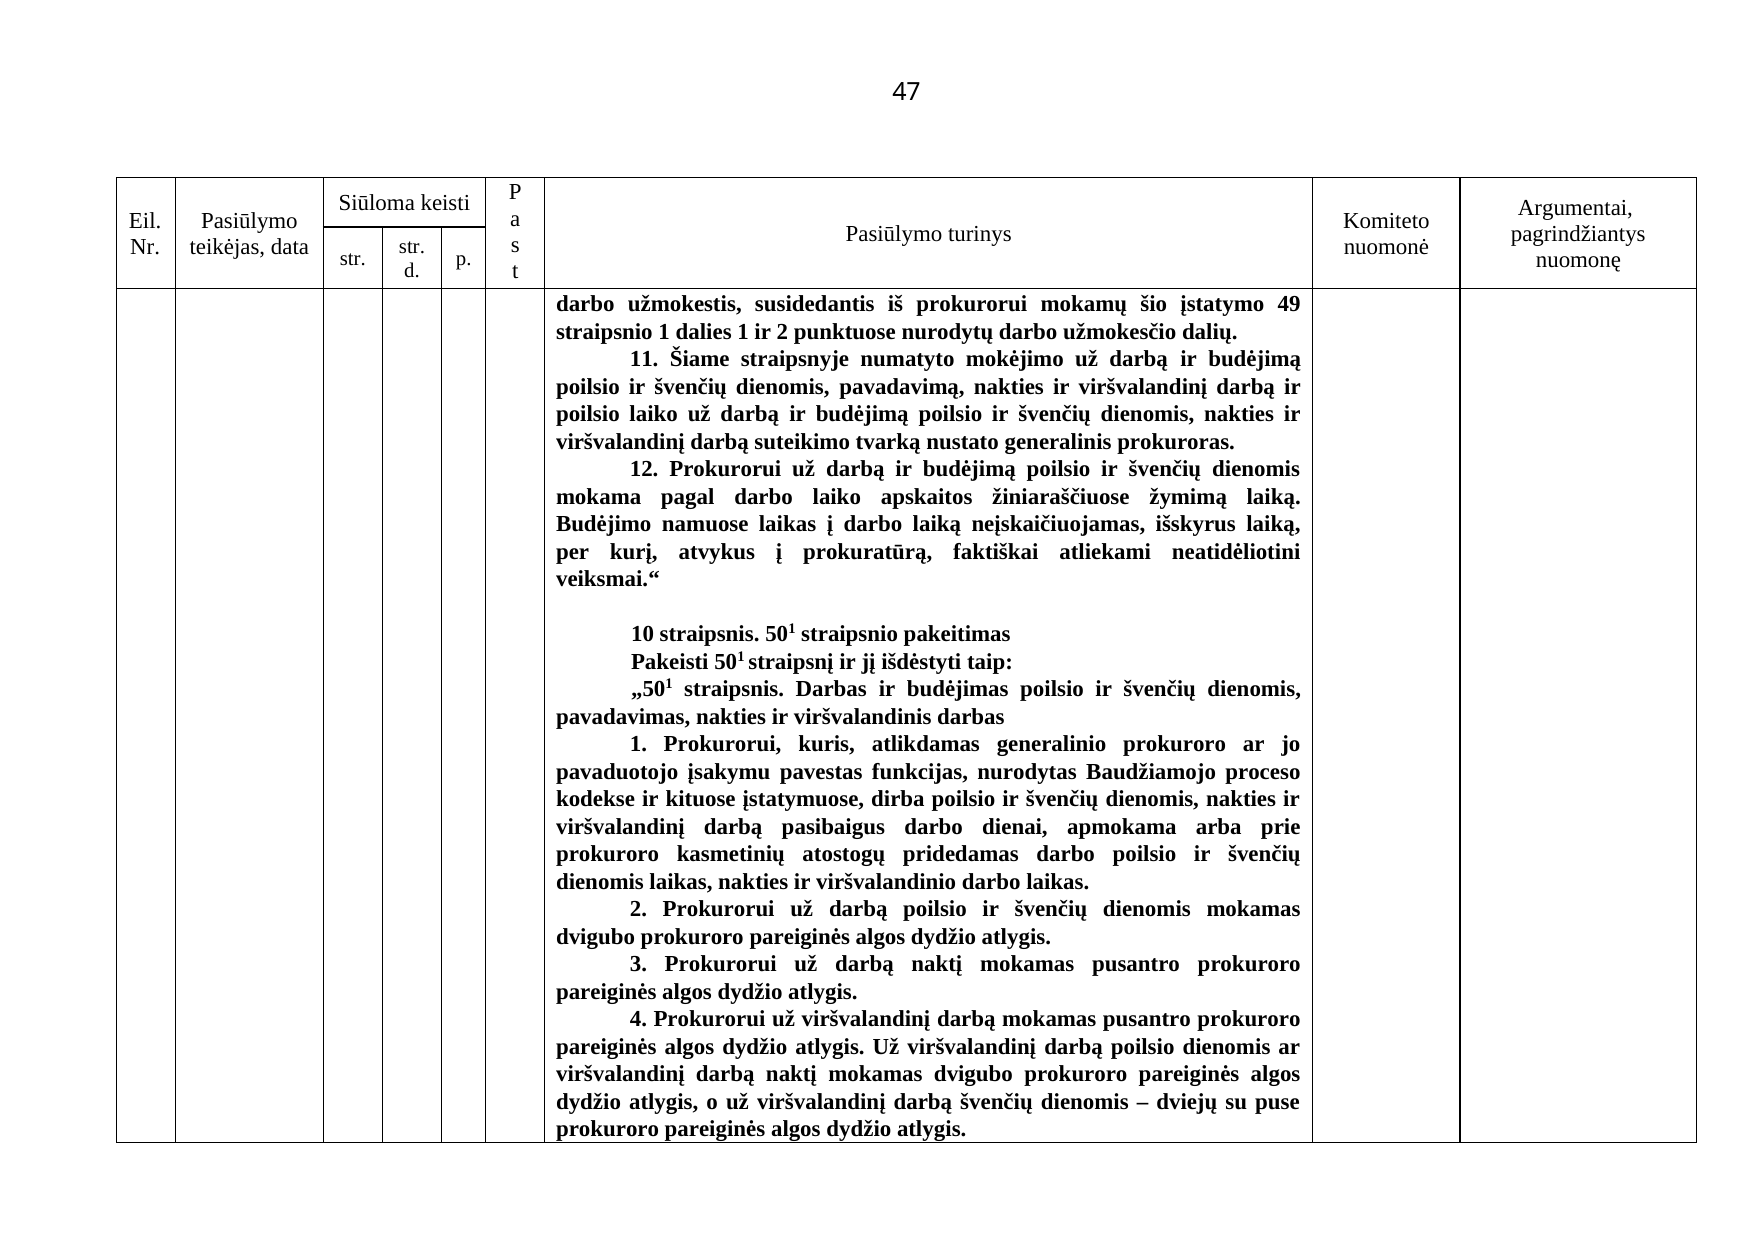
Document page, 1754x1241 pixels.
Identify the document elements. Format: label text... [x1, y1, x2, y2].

table_cell [176, 289, 323, 1142]
table_cell [117, 289, 175, 1142]
table_cell * [486, 289, 544, 1142]
table_cell [1313, 289, 1459, 1142]
table_cell str. d. [383, 228, 441, 288]
table_cell [1461, 289, 1696, 1142]
table_header Pastabos [486, 178, 544, 288]
table_header Siūloma keisti [324, 178, 485, 226]
table_header Argumentai, pagrindžiantys nuomonę [1461, 178, 1696, 288]
table_cell darbo užmokestis, susidedantis iš prokurorui mokamų šio įstatymo 49 straipsnio 1 dalies 1 ir 2 punktuose nurodytų darbo užmokesčio dalių. 11. Šiame straipsnyje numatyto mokėjimo už darbą ir budėjimą poilsio ir švenčių dienomis, pavadavimą, nakties ir viršvalandinį darbą ir poilsio laiko už darbą ir budėjimą poilsio ir švenčių dienomis, nakties ir viršvalandinį darbą suteikimo tvarką nustato generalinis prokuroras. 12. Prokurorui už darbą ir budėjimą poilsio ir švenčių dienomis mokama pagal darbo laiko apskaitos žiniaraščiuose žymimą laiką. Budėjimo namuose laikas į darbo laiką neįskaičiuojamas, išskyrus laiką, per kurį, atvykus į prokuratūrą, faktiškai atliekami neatidėliotini veiksmai.“ 10 straipsnis. 501 straipsnio pakeitimas Pakeisti 501 straipsnį ir jį išdėstyti taip: „501 straipsnis. Darbas ir budėjimas poilsio ir švenčių dienomis, pavadavimas, nakties ir viršvalandinis darbas 1. Prokurorui, kuris, atlikdamas generalinio prokuroro ar jo pavaduotojo įsakymu pavestas funkcijas, nurodytas Baudžiamojo proceso kodekse ir kituose įstatymuose, dirba poilsio ir švenčių dienomis, nakties ir viršvalandinį darbą pasibaigus darbo dienai, apmokama arba prie prokuroro kasmetinių atostogų pridedamas darbo poilsio ir švenčių dienomis laikas, nakties ir viršvalandinio darbo laikas. 2. Prokurorui už darbą poilsio ir švenčių dienomis mokamas dvigubo prokuroro pareiginės algos dydžio atlygis. 3. Prokurorui už darbą naktį mokamas pusantro prokuroro pareiginės algos dydžio atlygis. 4. Prokurorui už viršvalandinį darbą mokamas pusantro prokuroro pareiginės algos dydžio atlygis. Už viršvalandinį darbą poilsio dienomis ar viršvalandinį darbą naktį mokamas dvigubo prokuroro pareiginės algos dydžio atlygis, o už viršvalandinį darbą švenčių dienomis – dviejų su puse prokuroro pareiginės algos dydžio atlygis. [545, 289, 1312, 1142]
table_header Eil. Nr. [117, 178, 175, 288]
table_cell [442, 289, 485, 1142]
table_cell [324, 289, 382, 1142]
table_cell str. [324, 228, 382, 288]
table_header Komiteto nuomonė [1313, 178, 1459, 288]
table_header Pasiūlymo teikėjas, data [176, 178, 323, 288]
table_header Pasiūlymo turinys [545, 178, 1312, 288]
table_cell [383, 289, 441, 1142]
table_cell p. [442, 228, 485, 288]
